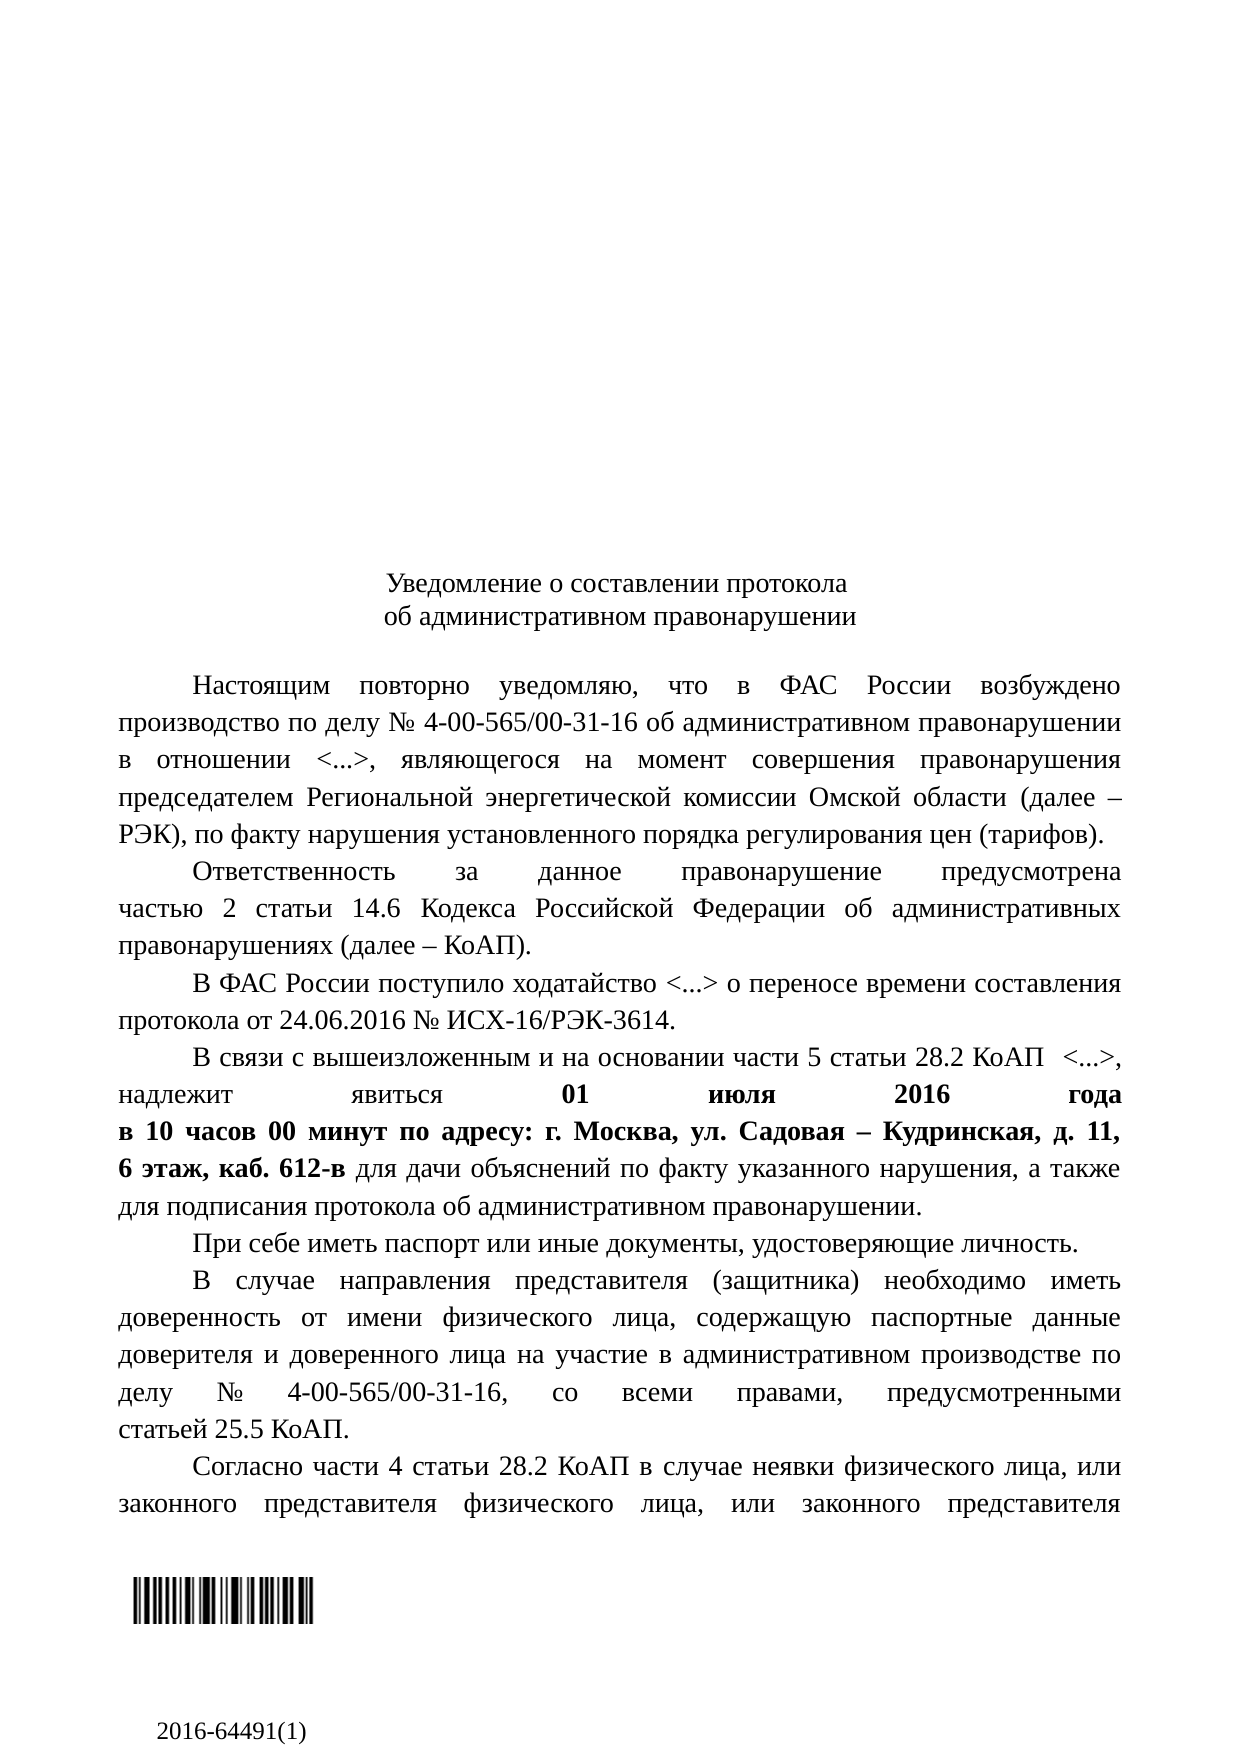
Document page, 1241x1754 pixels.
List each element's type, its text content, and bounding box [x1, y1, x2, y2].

text об административном правонарушении [118, 598, 1122, 631]
text В ФАС России поступило ходатайство <...> о переносе времени составления протокола от 24.06.2016 № ИСХ-16/РЭК-3614. [118, 966, 1122, 1035]
text Ответственность за данное правонарушение предусмотрена частью 2 статьи 14.6 Кодекса Российской Федерации об административных правонарушениях (далее – КоАП). [118, 854, 1122, 961]
table_cell [710, 425, 1122, 469]
text В связи с вышеизложенным и на основании части 5 статьи 28.2 КоАП <...>, надлежит явиться 01 июля 2016 года в 10 часов 00 минут по адресу: г. Москва, ул. Садовая – Кудринская, д. 11, 6 этаж, каб. 612-в для дачи объяснений по факту указанного нарушения, а также для подписания протокола об административном правонарушении. [118, 1040, 1122, 1221]
table_cell [710, 338, 1122, 381]
text В случае направления представителя (защитника) необходимо иметь доверенность от имени физического лица, содержащую паспортные данные доверителя и доверенного лица на участие в административном производстве по делу № 4-00-565/00-31-16, со всеми правами, предусмотренными статьей 25.5 КоАП. [118, 1263, 1122, 1444]
table_cell [710, 162, 1122, 206]
text Согласно части 4 статьи 28.2 КоАП в случае неявки физического лица, или законного представителя физического лица, или законного представителя [118, 1449, 1122, 1519]
picture [118, 1577, 331, 1624]
table_cell [710, 206, 1122, 250]
text Настоящим повторно уведомляю, что в ФАС России возбуждено производство по делу № 4-00-565/00-31-16 об административном правонарушении в отношении <...>, являющегося на момент совершения правонарушения председателем Региональной энергетической комиссии Омской области (далее – РЭК), по факту нарушения установленного порядка регулирования цен (тарифов). [118, 668, 1122, 849]
table_cell [710, 294, 1122, 337]
text При себе иметь паспорт или иные документы, удостоверяющие личность. [118, 1226, 1122, 1258]
text Уведомление о составлении протокола [118, 566, 1122, 598]
table_cell [710, 381, 1122, 425]
table_cell [710, 250, 1122, 293]
table_header [710, 118, 1122, 162]
